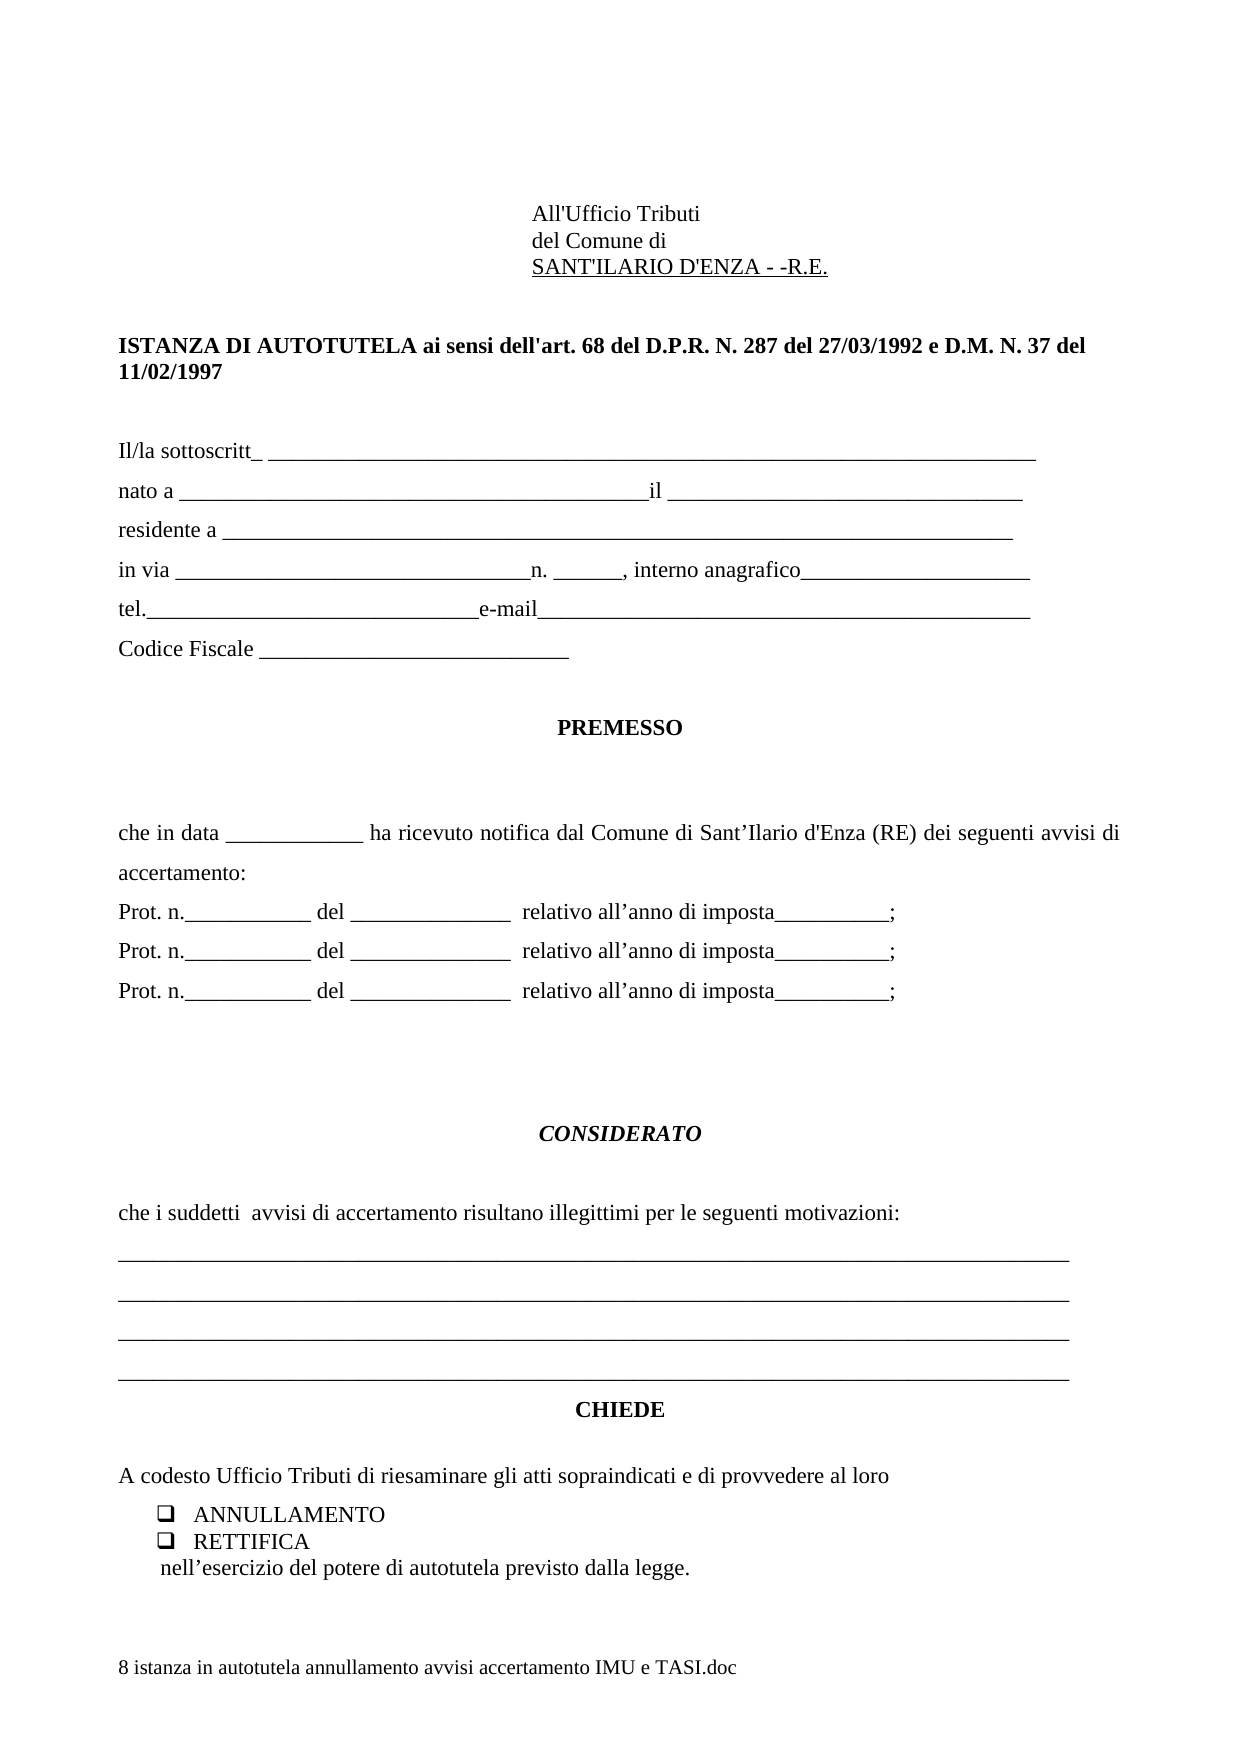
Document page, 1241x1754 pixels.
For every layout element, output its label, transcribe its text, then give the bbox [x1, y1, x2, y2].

text del Comune di [532, 227, 1122, 253]
text ___________________________________________________________________________________ [118, 1317, 1122, 1344]
text PREMESSO [118, 714, 1122, 740]
subtitle CHIEDE [118, 1396, 1122, 1423]
list RETTIFICA [156, 1528, 1122, 1554]
text residente a _____________________________________________________________________ [118, 516, 1122, 543]
text in via _______________________________n. ______, interno anagrafico____________________ [118, 556, 1122, 582]
text ___________________________________________________________________________________ [118, 1278, 1122, 1304]
text tel._____________________________e-mail___________________________________________ [118, 595, 1122, 622]
text ISTANZA DI AUTOTUTELA ai sensi dell'art. 68 del D.P.R. N. 287 del 27/03/1992 e D.M. N. 37 del 11/02/1997 [118, 332, 1122, 385]
text ___________________________________________________________________________________ [118, 1357, 1122, 1383]
text A codesto Ufficio Tributi di riesaminare gli atti sopraindicati e di provvedere al loro [118, 1462, 1122, 1488]
text Prot. n.___________ del ______________ relativo all’anno di imposta__________; [118, 898, 1122, 924]
list ANNULLAMENTO [156, 1502, 1122, 1528]
text nell’esercizio del potere di autotutela previsto dalla legge. [160, 1554, 1122, 1581]
text che in data ____________ ha ricevuto notifica dal Comune di Sant’Ilario d'Enza (RE) dei seguenti avvisi di accertamento: [118, 819, 1122, 885]
text All'Ufficio Tributi [532, 200, 1122, 227]
text che i suddetti avvisi di accertamento risultano illegittimi per le seguenti motivazioni: [118, 1199, 1122, 1225]
text SANT'ILARIO D'ENZA - -R.E. [532, 253, 1122, 279]
text Codice Fiscale ___________________________ [118, 635, 1122, 661]
text nato a _________________________________________il _______________________________ [118, 477, 1122, 503]
text ___________________________________________________________________________________ [118, 1238, 1122, 1265]
text Il/la sottoscritt_ ___________________________________________________________________ [118, 437, 1122, 464]
text Prot. n.___________ del ______________ relativo all’anno di imposta__________; [118, 938, 1122, 964]
text Prot. n.___________ del ______________ relativo all’anno di imposta__________; [118, 977, 1122, 1003]
subtitle CONSIDERATO [118, 1121, 1122, 1147]
